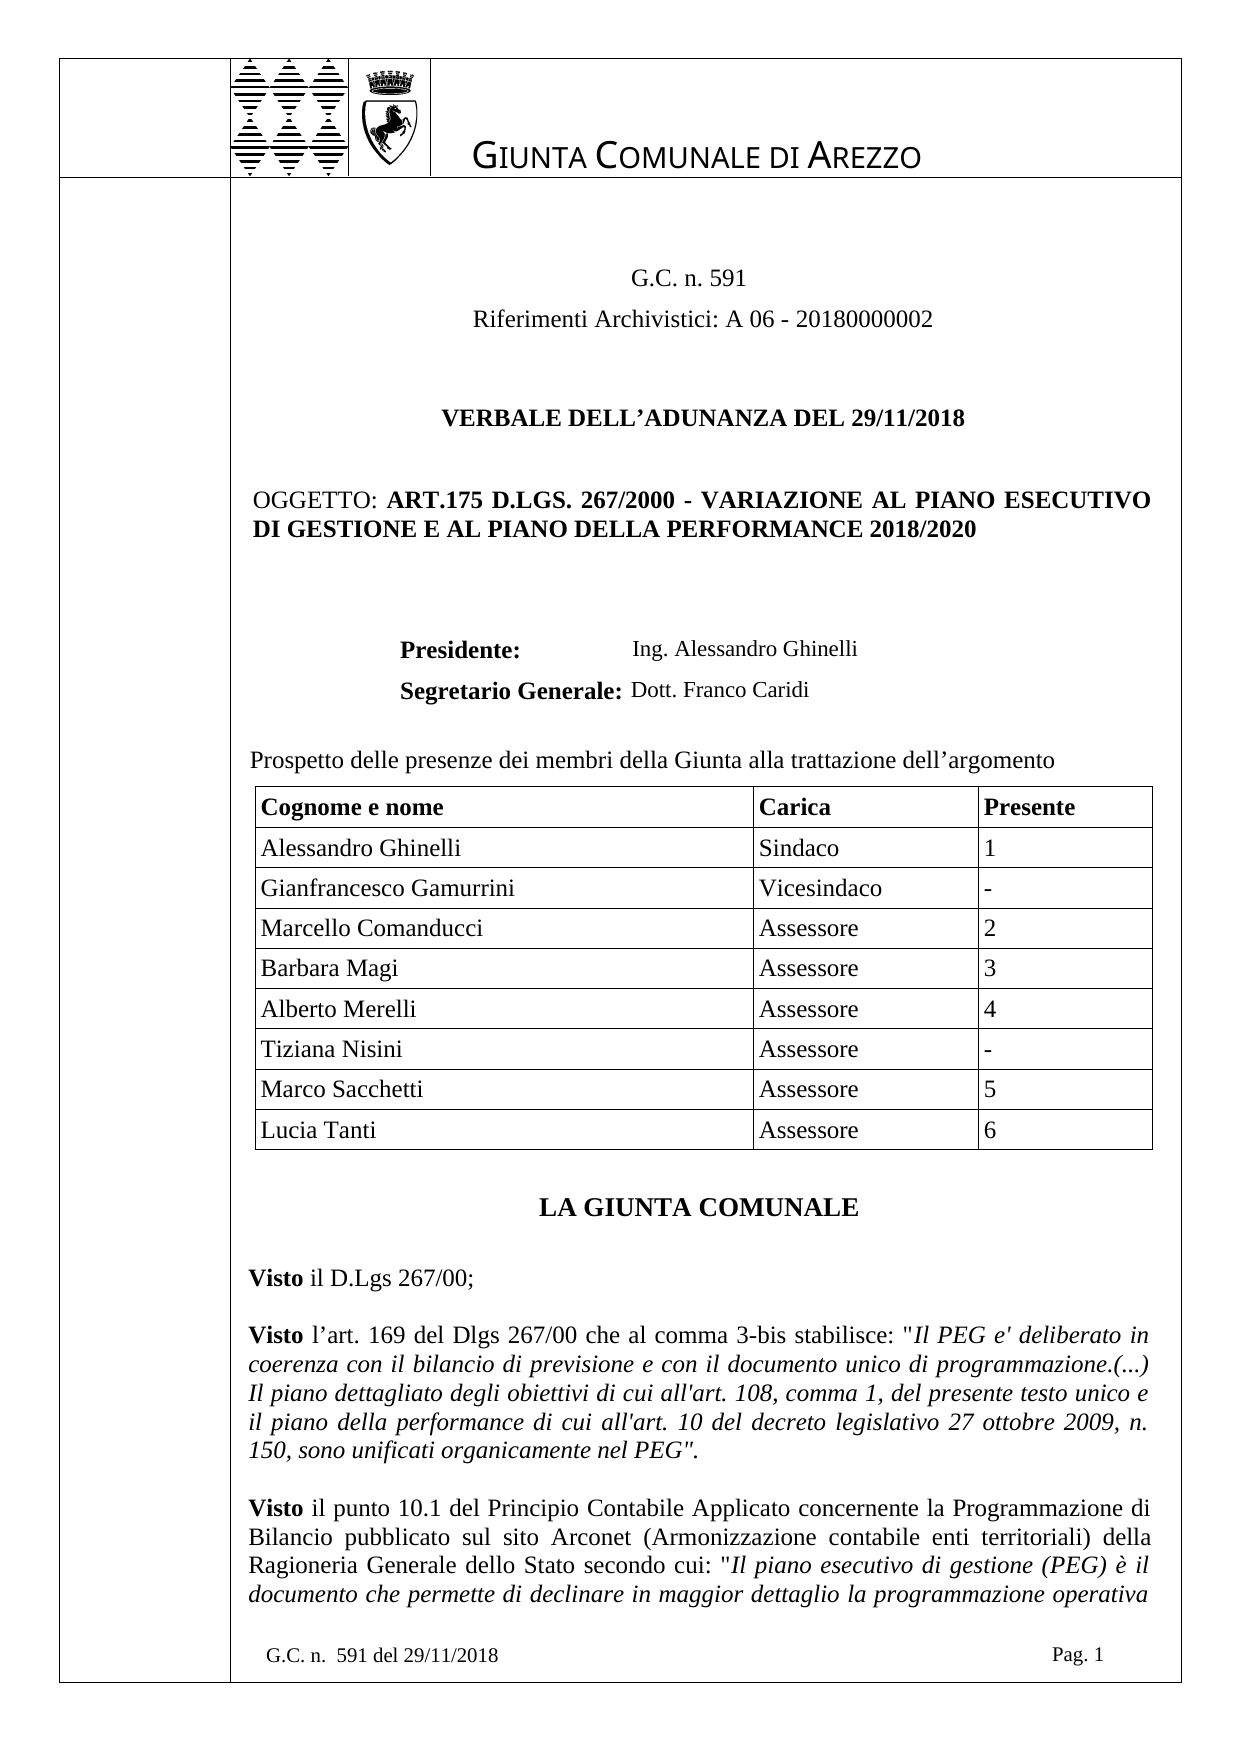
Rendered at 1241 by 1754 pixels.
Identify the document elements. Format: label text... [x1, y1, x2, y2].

picture [361, 70, 418, 165]
table_cell Lucia Tanti [256, 1110, 753, 1149]
table_cell Tiziana Nisini [256, 1029, 753, 1069]
table_cell - [979, 868, 1152, 907]
text G.C. n. 591 [624, 263, 1152, 292]
table_header Presente [979, 787, 1152, 827]
table_cell Alberto Merelli [256, 989, 753, 1028]
text Visto l’art. 169 del Dlgs 267/00 che al comma 3-bis stabilisce: "Il PEG e' deliberato in coerenza con il bilancio di previsione e con il documento unico di programmazione.(...) Il piano dettagliato degli obiettivi di cui all'art. 108, comma 1, del presente testo unico e il piano della performance di cui all'art. 10 del decreto legislativo 27 ottobre 2009, n. 150, sono unificati organicamente nel PEG". [248, 1321, 1152, 1464]
table_header Cognome e nome [256, 787, 753, 827]
table_cell 5 [979, 1070, 1152, 1109]
table_cell Assessore [754, 949, 978, 988]
table_header Presidente: [402, 635, 626, 676]
table_cell - [979, 1029, 1152, 1069]
table_cell Assessore [754, 1110, 978, 1149]
table_header Ing. Alessandro Ghinelli [626, 635, 1148, 676]
table_cell Assessore [754, 1029, 978, 1069]
text Riferimenti Archivistici: A 06 - 20180000002 [251, 304, 1152, 333]
table_cell Marco Sacchetti [256, 1070, 753, 1109]
table_cell Marcello Comanducci [256, 909, 753, 948]
text VERBALE DELL’ADUNANZA DEL 29/11/2018 [254, 403, 1152, 432]
text Prospetto delle presenze dei membri della Giunta alla trattazione dell’argomento [249, 745, 1152, 774]
table_header Carica [754, 787, 978, 827]
table_cell Dott. Franco Caridi [626, 676, 1148, 716]
table_cell Vicesindaco [754, 868, 978, 907]
table_cell 6 [979, 1110, 1152, 1149]
text Visto il D.Lgs 267/00; [248, 1263, 1152, 1292]
table_cell Segretario Generale: [402, 676, 626, 716]
text LA GIUNTA COMUNALE [246, 1191, 1152, 1222]
table_cell Alessandro Ghinelli [256, 828, 753, 867]
table_cell 4 [979, 989, 1152, 1028]
table_cell Gianfrancesco Gamurrini [256, 868, 753, 907]
text OGGETTO: ART.175 D.LGS. 267/2000 - VARIAZIONE AL PIANO ESECUTIVO DI GESTIONE E AL PIANO DELLA PERFORMANCE 2018/2020 [253, 485, 1152, 543]
table_cell 2 [979, 909, 1152, 948]
table_cell Sindaco [754, 828, 978, 867]
table_cell Assessore [754, 989, 978, 1028]
text Visto il punto 10.1 del Principio Contabile Applicato concernente la Programmazione di Bilancio pubblicato sul sito Arconet (Armonizzazione contabile enti territoriali) della Ragioneria Generale dello Stato secondo cui: "Il piano esecutivo di gestione (PEG) è il documento che permette di declinare in maggior dettaglio la programmazione operativa [248, 1493, 1152, 1608]
table_cell Barbara Magi [256, 949, 753, 988]
table_cell Assessore [754, 909, 978, 948]
table_cell 1 [979, 828, 1152, 867]
table_cell Assessore [754, 1070, 978, 1109]
table_cell 3 [979, 949, 1152, 988]
